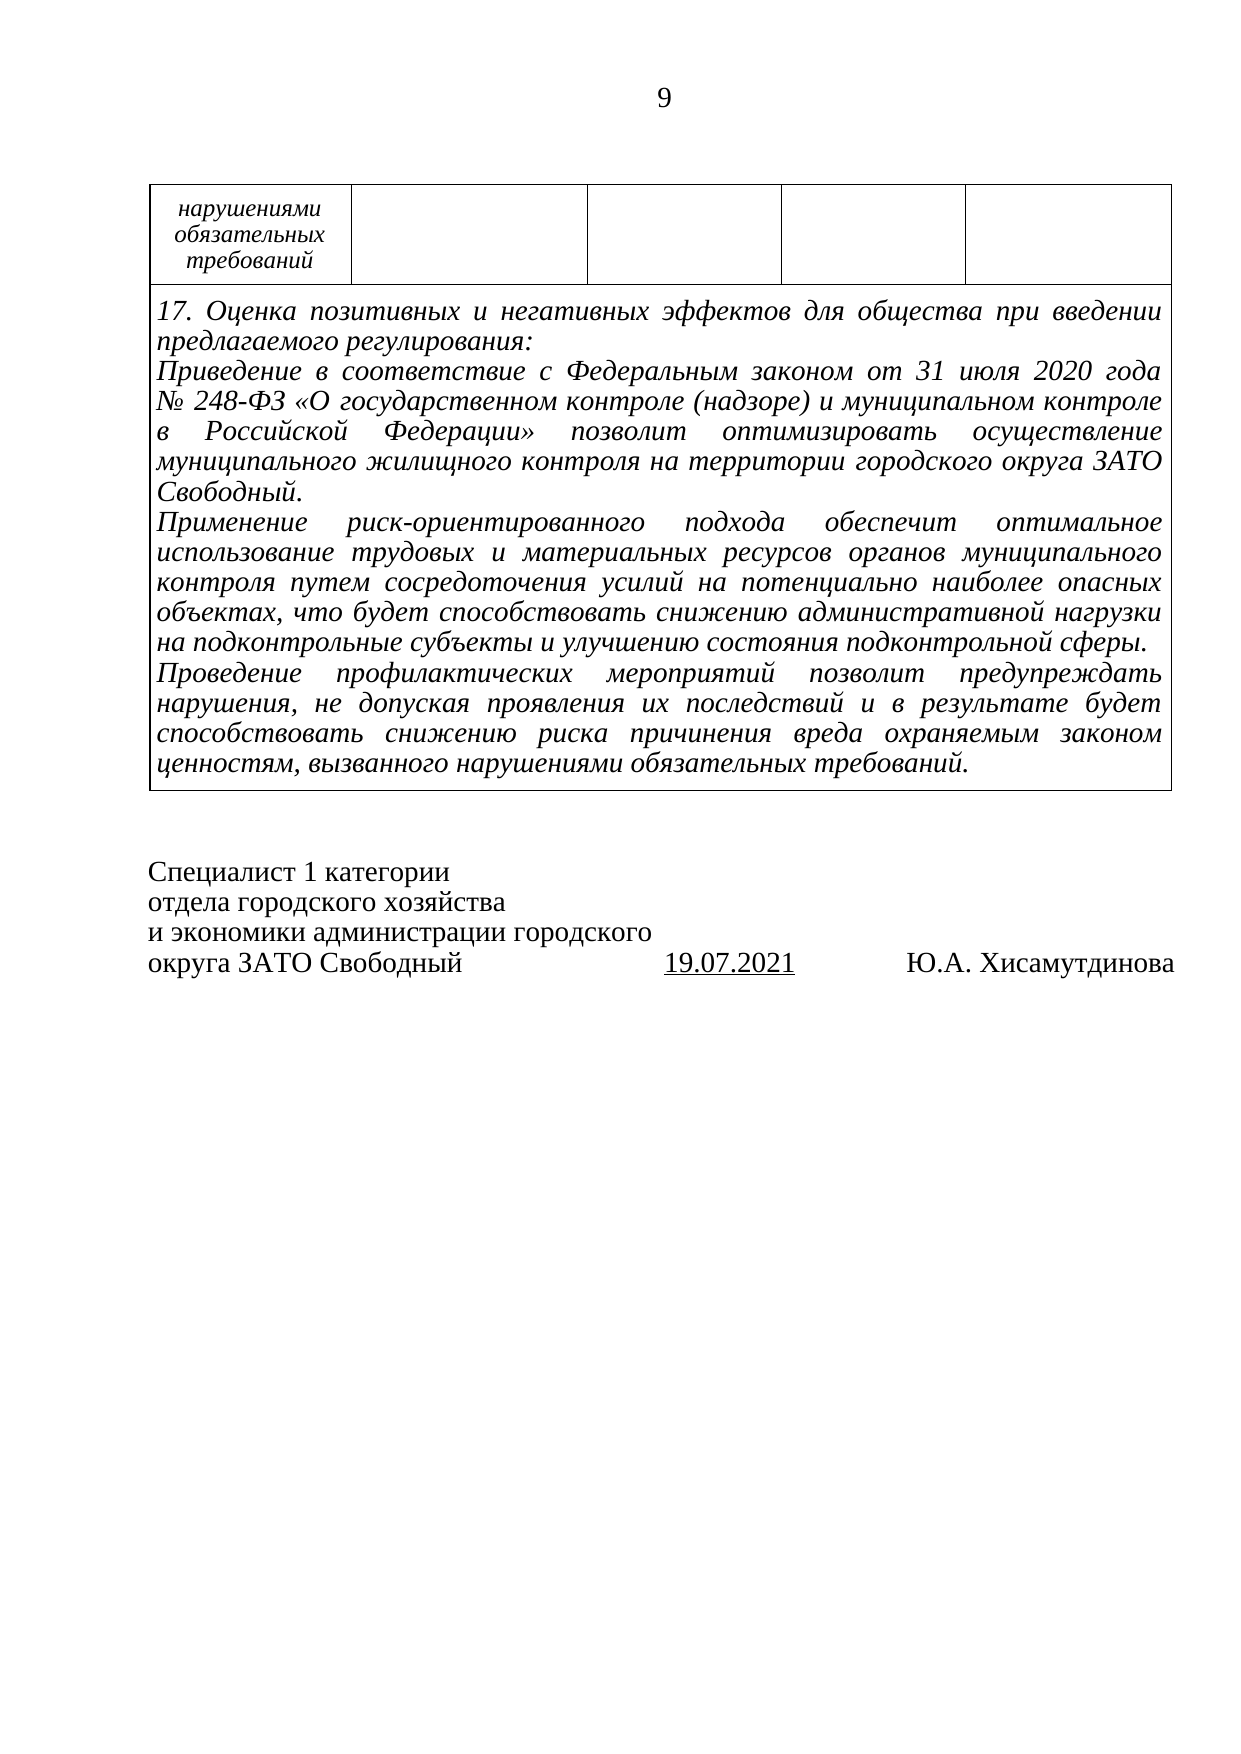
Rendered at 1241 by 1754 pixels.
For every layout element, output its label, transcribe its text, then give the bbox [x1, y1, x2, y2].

text отдела городского хозяйства [148, 888, 1181, 918]
table_cell [352, 185, 587, 284]
text и экономики администрации городского [148, 918, 1181, 948]
table_cell [782, 185, 965, 284]
table_cell 17. Оценка позитивных и негативных эффектов для общества при введении предлагаемого регулирования: Приведение в соответствие с Федеральным законом от 31 июля 2020 года № 248-ФЗ «О государственном контроле (надзоре) и муниципальном контроле в Российской Федерации» позволит оптимизировать осуществление муниципального жилищного контроля на территории городского округа ЗАТО Свободный. Применение риск-ориентированного подхода обеспечит оптимальное использование трудовых и материальных ресурсов органов муниципального контроля путем сосредоточения усилий на потенциально наиболее опасных объектах, что будет способствовать снижению административной нагрузки на подконтрольные субъекты и улучшению состояния подконтрольной сферы. Проведение профилактических мероприятий позволит предупреждать нарушения, не допуская проявления их последствий и в результате будет способствовать снижению риска причинения вреда охраняемым законом ценностям, вызванного нарушениями обязательных требований. [151, 285, 1171, 789]
table_cell [966, 185, 1171, 284]
text округа ЗАТО Свободный 19.07.2021 Ю.А. Хисамутдинова [148, 948, 1181, 978]
text Специалист 1 категории [148, 858, 1181, 888]
table_cell нарушениями обязательных требований [151, 185, 351, 284]
table_cell [588, 185, 781, 284]
